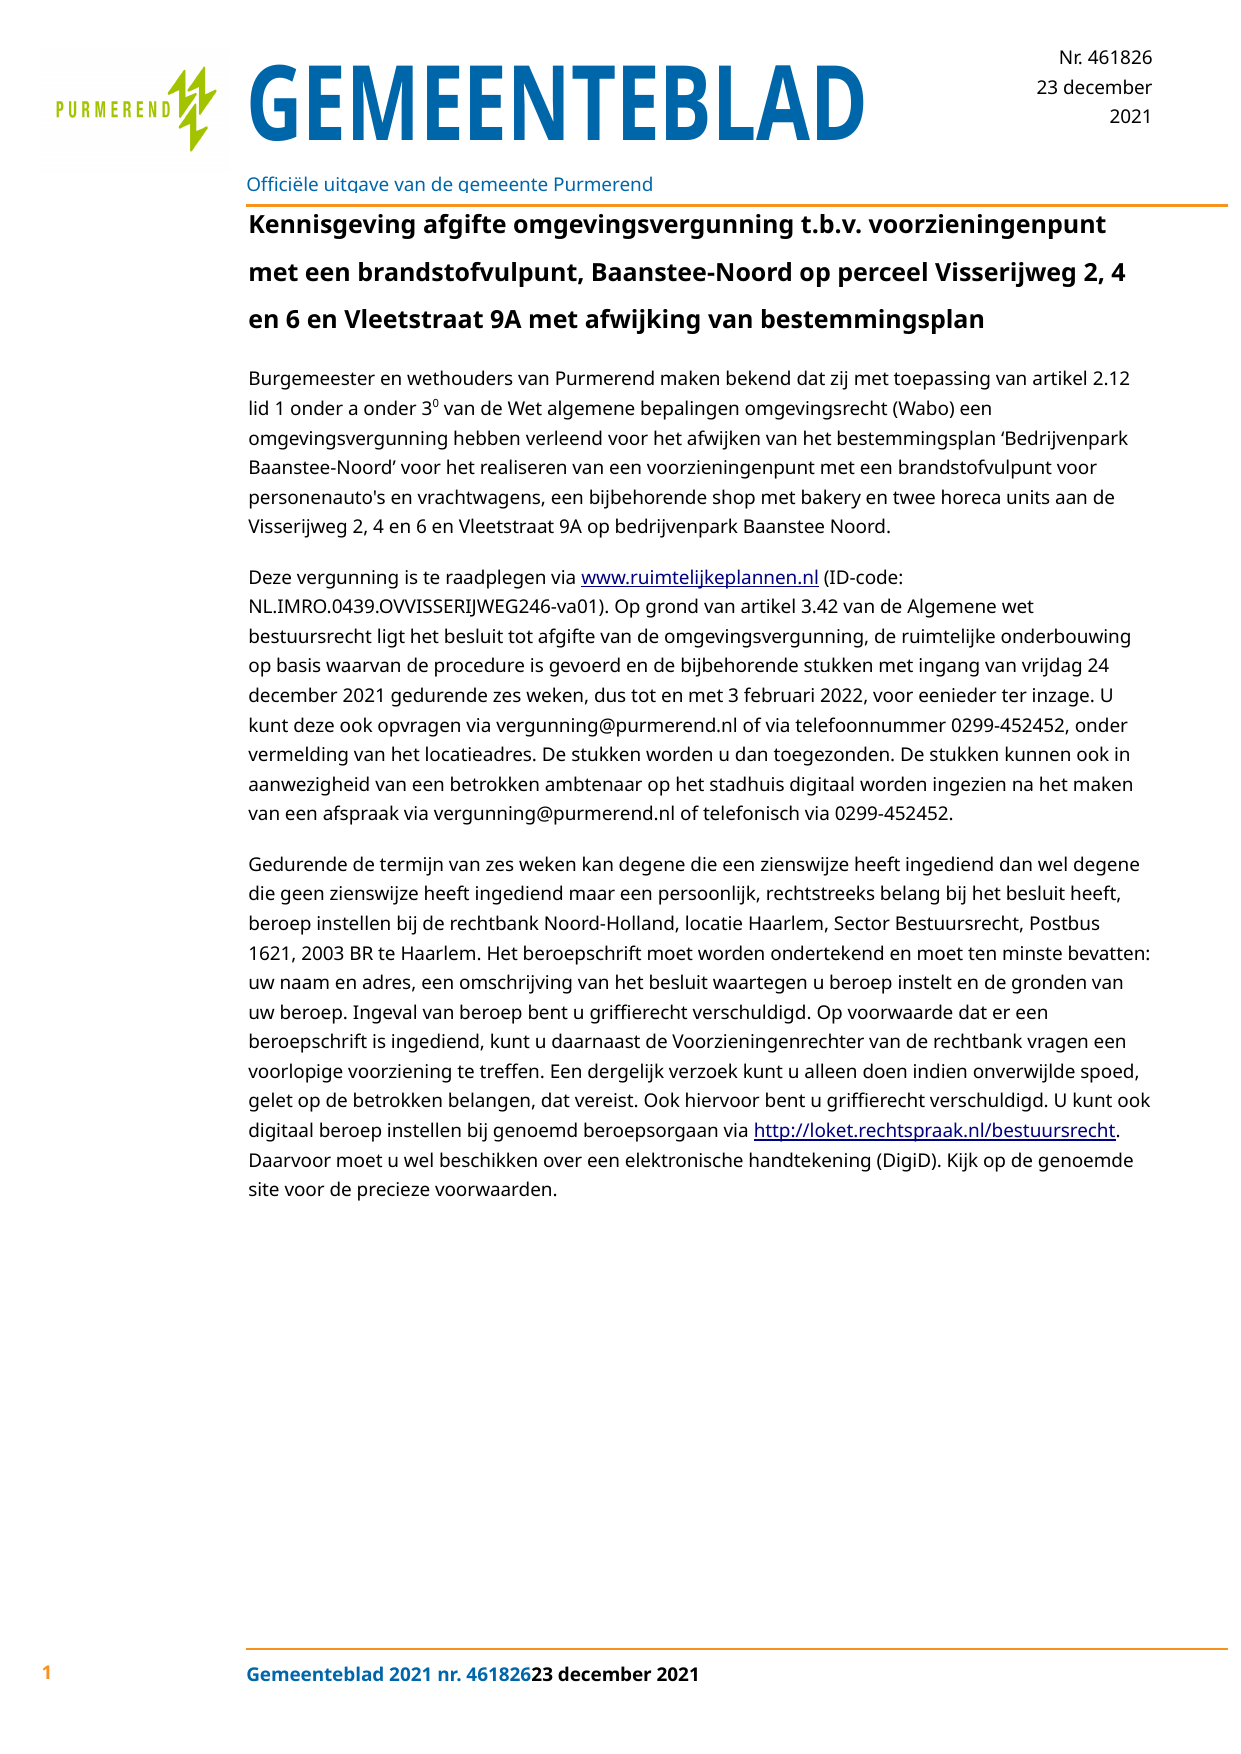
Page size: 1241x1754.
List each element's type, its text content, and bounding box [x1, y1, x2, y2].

text Kennisgeving afgifte omgevingsvergunning t.b.v. voorzieningenpunt met een brandstofvulpunt, Baanstee-Noord op perceel Visserijweg 2, 4 en 6 en Vleetstraat 9A met afwijking van bestemmingsplan [248, 207, 1152, 336]
picture [41, 47, 231, 172]
text Gedurende de termijn van zes weken kan degene die een zienswijze heeft ingediend dan wel degene die geen zienswijze heeft ingediend maar een persoonlijk, rechtstreeks belang bij het besluit heeft, beroep instellen bij de rechtbank Noord-Holland, locatie Haarlem, Sector Bestuursrecht, Postbus 1621, 2003 BR te Haarlem. Het beroepschrift moet worden ondertekend en moet ten minste bevatten: uw naam en adres, een omschrijving van het besluit waartegen u beroep instelt en de gronden van uw beroep. Ingeval van beroep bent u griffierecht verschuldigd. Op voorwaarde dat er een beroepschrift is ingediend, kunt u daarnaast de Voorzieningenrechter van de rechtbank vragen een voorlopige voorziening te treffen. Een dergelijk verzoek kunt u alleen doen indien onverwijlde spoed, gelet op de betrokken belangen, dat vereist. Ook hiervoor bent u griffierecht verschuldigd. U kunt ook digitaal beroep instellen bij genoemd beroepsorgaan via http://loket.rechtspraak.nl/bestuursrecht. Daarvoor moet u wel beschikken over een elektronische handtekening (DigiD). Kijk op de genoemde site voor de precieze voorwaarden. [248, 851, 1152, 1202]
text Deze vergunning is te raadplegen via www.ruimtelijkeplannen.nl (ID-code: NL.IMRO.0439.OVVISSERIJWEG246-va01). Op grond van artikel 3.42 van de Algemene wet bestuursrecht ligt het besluit tot afgifte van de omgevingsvergunning, de ruimtelijke onderbouwing op basis waarvan de procedure is gevoerd en de bijbehorende stukken met ingang van vrijdag 24 december 2021 gedurende zes weken, dus tot en met 3 februari 2022, voor eenieder ter inzage. U kunt deze ook opvragen via vergunning@purmerend.nl of via telefoonnummer 0299-452452, onder vermelding van het locatieadres. De stukken worden u dan toegezonden. De stukken kunnen ook in aanwezigheid van een betrokken ambtenaar op het stadhuis digitaal worden ingezien na het maken van een afspraak via vergunning@purmerend.nl of telefonisch via 0299-452452. [248, 564, 1152, 826]
text Burgemeester en wethouders van Purmerend maken bekend dat zij met toepassing van artikel 2.12 lid 1 onder a onder 30 van de Wet algemene bepalingen omgevingsrecht (Wabo) een omgevingsvergunning hebben verleend voor het afwijken van het bestemmingsplan ‘Bedrijvenpark Baanstee-Noord’ voor het realiseren van een voorzieningenpunt met een brandstofvulpunt voor personenauto's en vrachtwagens, een bijbehorende shop met bakery en twee horeca units aan de Visserijweg 2, 4 en 6 en Vleetstraat 9A op bedrijvenpark Baanstee Noord. [248, 366, 1152, 539]
